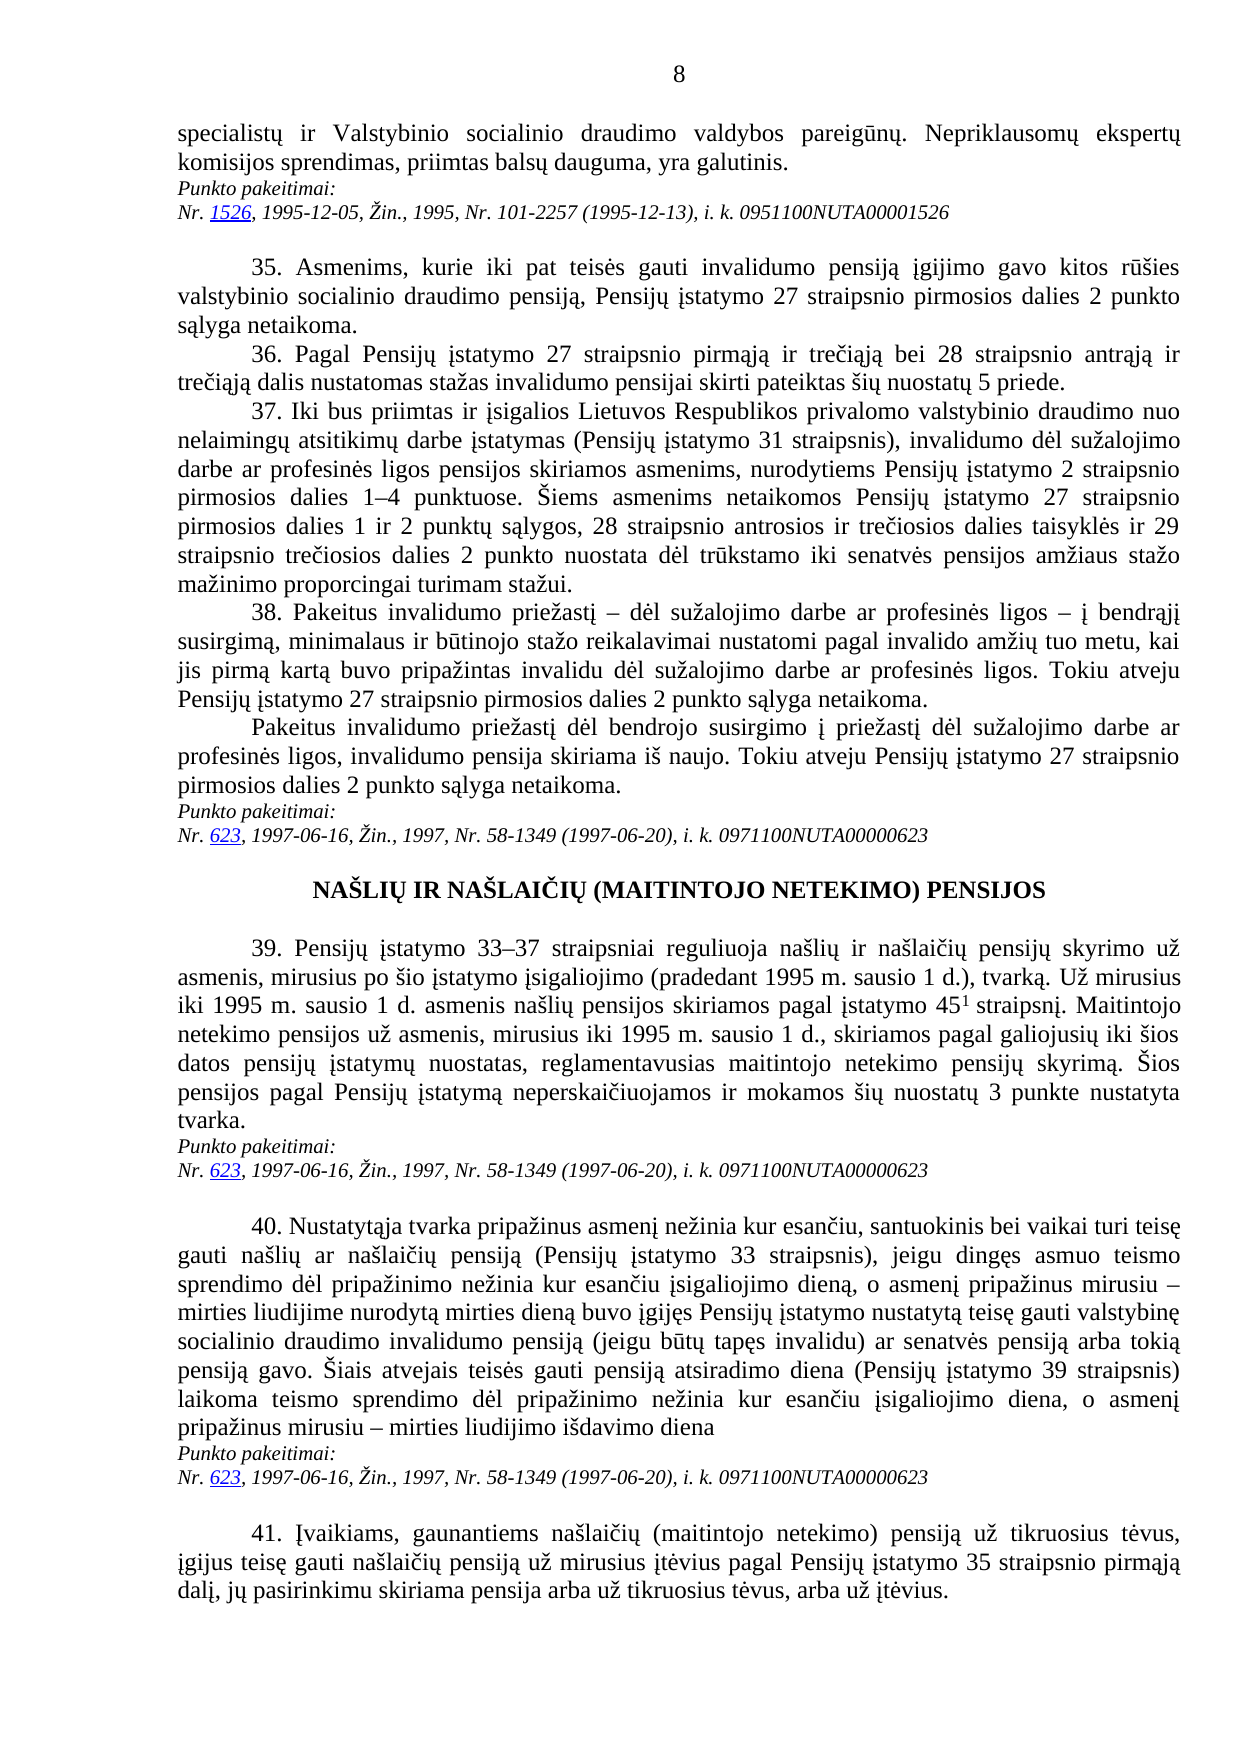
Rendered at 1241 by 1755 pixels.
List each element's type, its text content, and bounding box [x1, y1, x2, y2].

text Nr. 623, 1997-06-16, Žin., 1997, Nr. 58-1349 (1997-06-20), i. k. 0971100NUTA00000623 [177, 1465, 1181, 1489]
text 40. Nustatytąja tvarka pripažinus asmenį nežinia kur esančiu, santuokinis bei vaikai turi teisę gauti našlių ar našlaičių pensiją (Pensijų įstatymo 33 straipsnis), jeigu dingęs asmuo teismo sprendimo dėl pripažinimo nežinia kur esančiu įsigaliojimo dieną, o asmenį pripažinus mirusiu – mirties liudijime nurodytą mirties dieną buvo įgijęs Pensijų įstatymo nustatytą teisę gauti valstybinę socialinio draudimo invalidumo pensiją (jeigu būtų tapęs invalidu) ar senatvės pensiją arba tokią pensiją gavo. Šiais atvejais teisės gauti pensiją atsiradimo diena (Pensijų įstatymo 39 straipsnis) laikoma teismo sprendimo dėl pripažinimo nežinia kur esančiu įsigaliojimo diena, o asmenį pripažinus mirusiu – mirties liudijimo išdavimo diena [177, 1211, 1181, 1441]
text Punkto pakeitimai: [177, 176, 1181, 200]
text NAŠLIŲ IR NAŠLAIČIŲ (MAITINTOJO NETEKIMO) PENSIJOS [177, 876, 1181, 904]
text 36. Pagal Pensijų įstatymo 27 straipsnio pirmąją ir trečiąją bei 28 straipsnio antrąją ir trečiąją dalis nustatomas stažas invalidumo pensijai skirti pateiktas šių nuostatų 5 priede. [177, 339, 1181, 396]
text Nr. 623, 1997-06-16, Žin., 1997, Nr. 58-1349 (1997-06-20), i. k. 0971100NUTA00000623 [177, 1158, 1181, 1182]
text 38. Pakeitus invalidumo priežastį – dėl sužalojimo darbe ar profesinės ligos – į bendrąjį susirgimą, minimalaus ir būtinojo stažo reikalavimai nustatomi pagal invalido amžių tuo metu, kai jis pirmą kartą buvo pripažintas invalidu dėl sužalojimo darbe ar profesinės ligos. Tokiu atveju Pensijų įstatymo 27 straipsnio pirmosios dalies 2 punkto sąlyga netaikoma. [177, 597, 1181, 712]
text specialistų ir Valstybinio socialinio draudimo valdybos pareigūnų. Nepriklausomų ekspertų komisijos sprendimas, priimtas balsų dauguma, yra galutinis. [177, 118, 1181, 176]
text Punkto pakeitimai: [177, 1134, 1181, 1158]
text Nr. 623, 1997-06-16, Žin., 1997, Nr. 58-1349 (1997-06-20), i. k. 0971100NUTA00000623 [177, 823, 1181, 847]
text 41. Įvaikiams, gaunantiems našlaičių (maitintojo netekimo) pensiją už tikruosius tėvus, įgijus teisę gauti našlaičių pensiją už mirusius įtėvius pagal Pensijų įstatymo 35 straipsnio pirmąją dalį, jų pasirinkimu skiriama pensija arba už tikruosius tėvus, arba už įtėvius. [177, 1518, 1181, 1604]
text Punkto pakeitimai: [177, 799, 1181, 823]
text Punkto pakeitimai: [177, 1441, 1181, 1465]
text Nr. 1526, 1995-12-05, Žin., 1995, Nr. 101-2257 (1995-12-13), i. k. 0951100NUTA00001526 [177, 200, 1181, 224]
text 37. Iki bus priimtas ir įsigalios Lietuvos Respublikos privalomo valstybinio draudimo nuo nelaimingų atsitikimų darbe įstatymas (Pensijų įstatymo 31 straipsnis), invalidumo dėl sužalojimo darbe ar profesinės ligos pensijos skiriamos asmenims, nurodytiems Pensijų įstatymo 2 straipsnio pirmosios dalies 1–4 punktuose. Šiems asmenims netaikomos Pensijų įstatymo 27 straipsnio pirmosios dalies 1 ir 2 punktų sąlygos, 28 straipsnio antrosios ir trečiosios dalies taisyklės ir 29 straipsnio trečiosios dalies 2 punkto nuostata dėl trūkstamo iki senatvės pensijos amžiaus stažo mažinimo proporcingai turimam stažui. [177, 396, 1181, 597]
text 35. Asmenims, kurie iki pat teisės gauti invalidumo pensiją įgijimo gavo kitos rūšies valstybinio socialinio draudimo pensiją, Pensijų įstatymo 27 straipsnio pirmosios dalies 2 punkto sąlyga netaikoma. [177, 252, 1181, 339]
text 39. Pensijų įstatymo 33–37 straipsniai reguliuoja našlių ir našlaičių pensijų skyrimo už asmenis, mirusius po šio įstatymo įsigaliojimo (pradedant 1995 m. sausio 1 d.), tvarką. Už mirusius iki 1995 m. sausio 1 d. asmenis našlių pensijos skiriamos pagal įstatymo 451 straipsnį. Maitintojo netekimo pensijos už asmenis, mirusius iki 1995 m. sausio 1 d., skiriamos pagal galiojusių iki šios datos pensijų įstatymų nuostatas, reglamentavusias maitintojo netekimo pensijų skyrimą. Šios pensijos pagal Pensijų įstatymą neperskaičiuojamos ir mokamos šių nuostatų 3 punkte nustatyta tvarka. [177, 933, 1181, 1134]
text Pakeitus invalidumo priežastį dėl bendrojo susirgimo į priežastį dėl sužalojimo darbe ar profesinės ligos, invalidumo pensija skiriama iš naujo. Tokiu atveju Pensijų įstatymo 27 straipsnio pirmosios dalies 2 punkto sąlyga netaikoma. [177, 712, 1181, 799]
